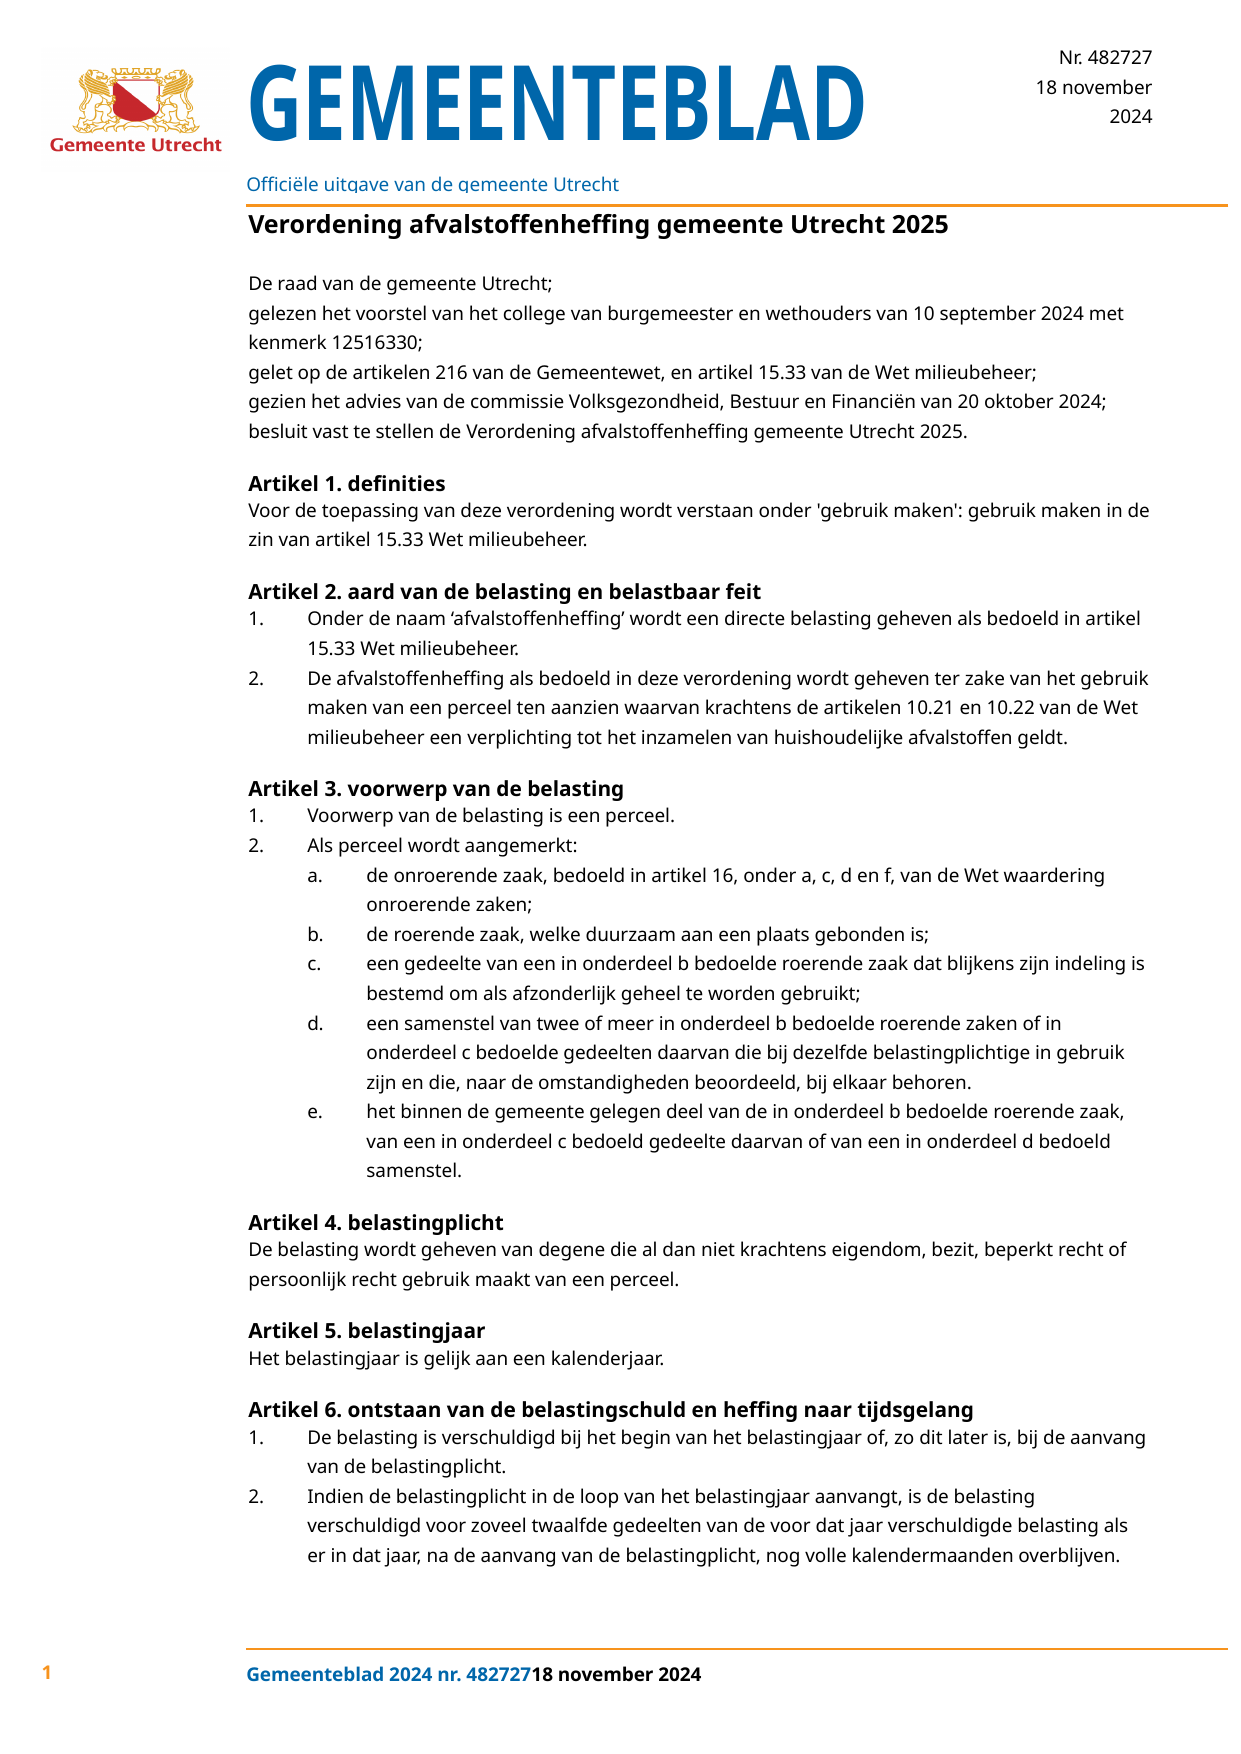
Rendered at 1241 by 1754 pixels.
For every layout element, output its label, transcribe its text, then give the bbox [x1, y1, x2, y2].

text gezien het advies van de commissie Volksgezondheid, Bestuur en Financiën van 20 oktober 2024; [248, 389, 1152, 414]
list de roerende zaak, welke duurzaam aan een plaats gebonden is; [307, 921, 1152, 947]
picture [41, 47, 231, 172]
list een samenstel van twee of meer in onderdeel b bedoelde roerende zaken of in onderdeel c bedoelde gedeelten daarvan die bij dezelfde belastingplichtige in gebruik zijn en die, naar de omstandigheden beoordeeld, bij elkaar behoren. [307, 1010, 1152, 1095]
list Als perceel wordt aangemerkt: [248, 832, 1152, 858]
text gelezen het voorstel van het college van burgemeester en wethouders van 10 september 2024 met kenmerk 12516330; [248, 300, 1152, 355]
text Artikel 1. definities [248, 469, 1152, 497]
list Voorwerp van de belasting is een perceel. [248, 803, 1152, 828]
text Artikel 4. belastingplicht [248, 1208, 1152, 1237]
text Artikel 6. ontstaan van de belastingschuld en heffing naar tijdsgelang [248, 1395, 1152, 1424]
text Verordening afvalstoffenheffing gemeente Utrecht 2025 [248, 207, 1152, 241]
list een gedeelte van een in onderdeel b bedoelde roerende zaak dat blijkens zijn indeling is bestemd om als afzonderlijk geheel te worden gebruikt; [307, 951, 1152, 1006]
text Het belastingjaar is gelijk aan een kalenderjaar. [248, 1345, 1152, 1371]
text besluit vast te stellen de Verordening afvalstoffenheffing gemeente Utrecht 2025. [248, 418, 1152, 444]
list Indien de belastingplicht in de loop van het belastingjaar aanvangt, is de belasting verschuldigd voor zoveel twaalfde gedeelten van de voor dat jaar verschuldigde belasting als er in dat jaar, na de aanvang van de belastingplicht, nog volle kalendermaanden overblijven. [248, 1483, 1152, 1568]
text De raad van de gemeente Utrecht; [248, 270, 1152, 296]
text gelet op de artikelen 216 van de Gemeentewet, en artikel 15.33 van de Wet milieubeheer; [248, 359, 1152, 385]
list De afvalstoffenheffing als bedoeld in deze verordening wordt geheven ter zake van het gebruik maken van een perceel ten aanzien waarvan krachtens de artikelen 10.21 en 10.22 van de Wet milieubeheer een verplichting tot het inzamelen van huishoudelijke afvalstoffen geldt. [248, 665, 1152, 749]
list het binnen de gemeente gelegen deel van de in onderdeel b bedoelde roerende zaak, van een in onderdeel c bedoeld gedeelte daarvan of van een in onderdeel d bedoeld samenstel. [307, 1098, 1152, 1183]
text Artikel 5. belastingjaar [248, 1317, 1152, 1345]
list de onroerende zaak, bedoeld in artikel 16, onder a, c, d en f, van de Wet waardering onroerende zaken; [307, 862, 1152, 917]
text Voor de toepassing van deze verordening wordt verstaan onder 'gebruik maken': gebruik maken in de zin van artikel 15.33 Wet milieubeheer. [248, 497, 1152, 552]
text De belasting wordt geheven van degene die al dan niet krachtens eigendom, bezit, beperkt recht of persoonlijk recht gebruik maakt van een perceel. [248, 1237, 1152, 1292]
list De belasting is verschuldigd bij het begin van het belastingjaar of, zo dit later is, bij de aanvang van de belastingplicht. [248, 1424, 1152, 1479]
text Artikel 2. aard van de belasting en belastbaar feit [248, 577, 1152, 606]
text Artikel 3. voorwerp van de belasting [248, 774, 1152, 803]
list Onder de naam ‘afvalstoffenheffing’ wordt een directe belasting geheven als bedoeld in artikel 15.33 Wet milieubeheer. [248, 606, 1152, 661]
